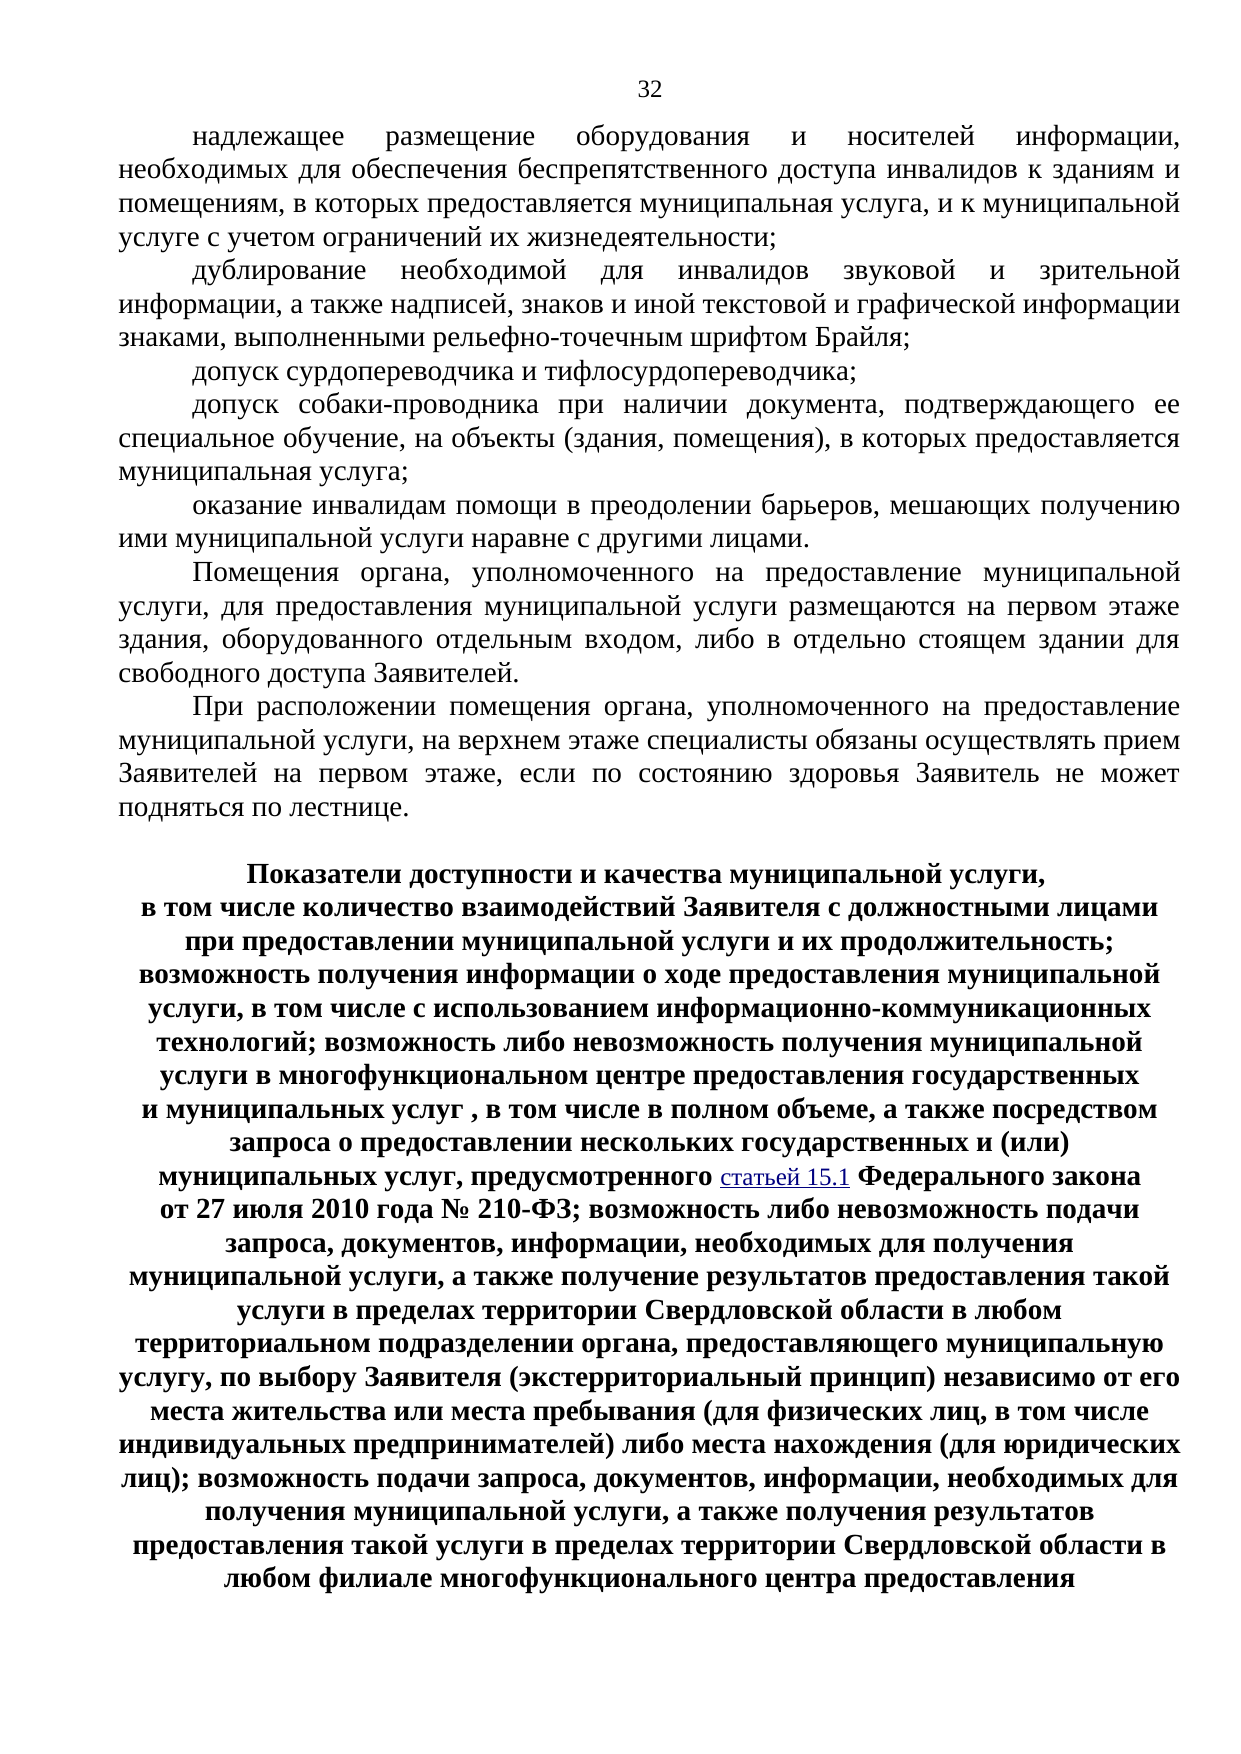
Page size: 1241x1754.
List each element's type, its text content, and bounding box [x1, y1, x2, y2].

text Показатели доступности и качества муниципальной услуги, в том числе количество взаимодействий Заявителя с должностными лицами при предоставлении муниципальной услуги и их продолжительность; возможность получения информации о ходе предоставления муниципальной услуги, в том числе с использованием информационно-коммуникационных технологий; возможность либо невозможность получения муниципальной услуги в многофункциональном центре предоставления государственных и муниципальных услуг , в том числе в полном объеме, а также посредством запроса о предоставлении нескольких государственных и (или) муниципальных услуг, предусмотренного статьей 15.1 Федерального закона от 27 июля 2010 года № 210-ФЗ; возможность либо невозможность подачи запроса, документов, информации, необходимых для получения муниципальной услуги, а также получение результатов предоставления такой услуги в пределах территории Свердловской области в любом территориальном подразделении органа, предоставляющего муниципальную услугу, по выбору Заявителя (экстерриториальный принцип) независимо от его места жительства или места пребывания (для физических лиц, в том числе индивидуальных предпринимателей) либо места нахождения (для юридических лиц); возможность подачи запроса, документов, информации, необходимых для получения муниципальной услуги, а также получения результатов предоставления такой услуги в пределах территории Свердловской области в любом филиале многофункционального центра предоставления [118, 856, 1181, 1594]
text допуск собаки-проводника при наличии документа, подтверждающего ее специальное обучение, на объекты (здания, помещения), в которых предоставляется муниципальная услуга; [118, 386, 1181, 487]
text оказание инвалидам помощи в преодолении барьеров, мешающих получению ими муниципальной услуги наравне с другими лицами. [118, 487, 1181, 554]
text дублирование необходимой для инвалидов звуковой и зрительной информации, а также надписей, знаков и иной текстовой и графической информации знаками, выполненными рельефно-точечным шрифтом Брайля; [118, 252, 1181, 353]
text Помещения органа, уполномоченного на предоставление муниципальной услуги, для предоставления муниципальной услуги размещаются на первом этаже здания, оборудованного отдельным входом, либо в отдельно стоящем здании для свободного доступа Заявителей. [118, 554, 1181, 688]
text надлежащее размещение оборудования и носителей информации, необходимых для обеспечения беспрепятственного доступа инвалидов к зданиям и помещениям, в которых предоставляется муниципальная услуга, и к муниципальной услуге с учетом ограничений их жизнедеятельности; [118, 118, 1181, 252]
text При расположении помещения органа, уполномоченного на предоставление муниципальной услуги, на верхнем этаже специалисты обязаны осуществлять прием Заявителей на первом этаже, если по состоянию здоровья Заявитель не может подняться по лестнице. [118, 688, 1181, 822]
text допуск сурдопереводчика и тифлосурдопереводчика; [118, 353, 1181, 386]
